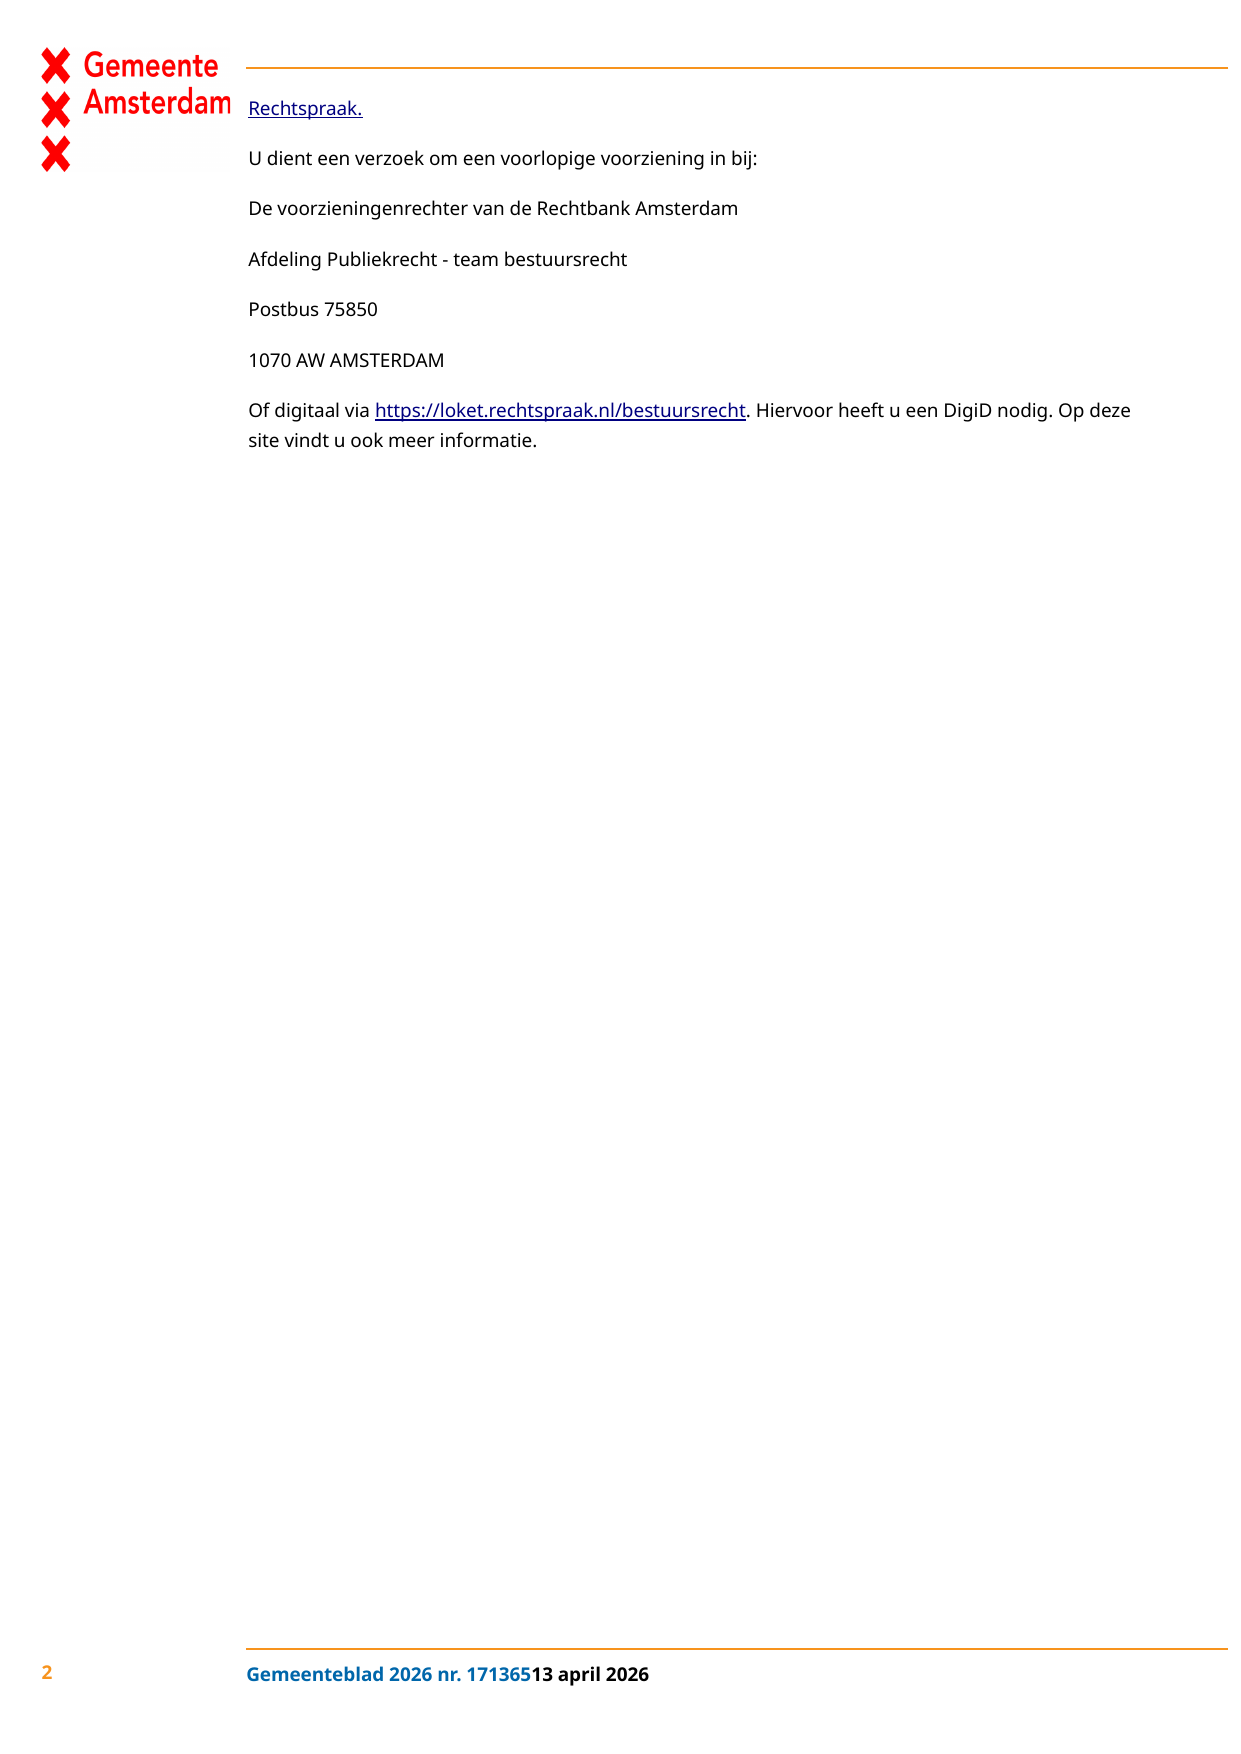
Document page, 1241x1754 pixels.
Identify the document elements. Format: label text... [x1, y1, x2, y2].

text 1070 AW AMSTERDAM [248, 347, 1152, 373]
text De voorzieningenrechter van de Rechtbank Amsterdam [248, 196, 1152, 221]
text Of digitaal via https://loket.rechtspraak.nl/bestuursrecht. Hiervoor heeft u een DigiD nodig. Op deze site vindt u ook meer informatie. [248, 397, 1152, 453]
text Postbus 75850 [248, 296, 1152, 322]
text U dient een verzoek om een voorlopige voorziening in bij: [248, 145, 1152, 171]
text Afdeling Publiekrecht - team bestuursrecht [248, 246, 1152, 272]
text Rechtspraak. [248, 95, 1152, 121]
picture [41, 47, 231, 172]
